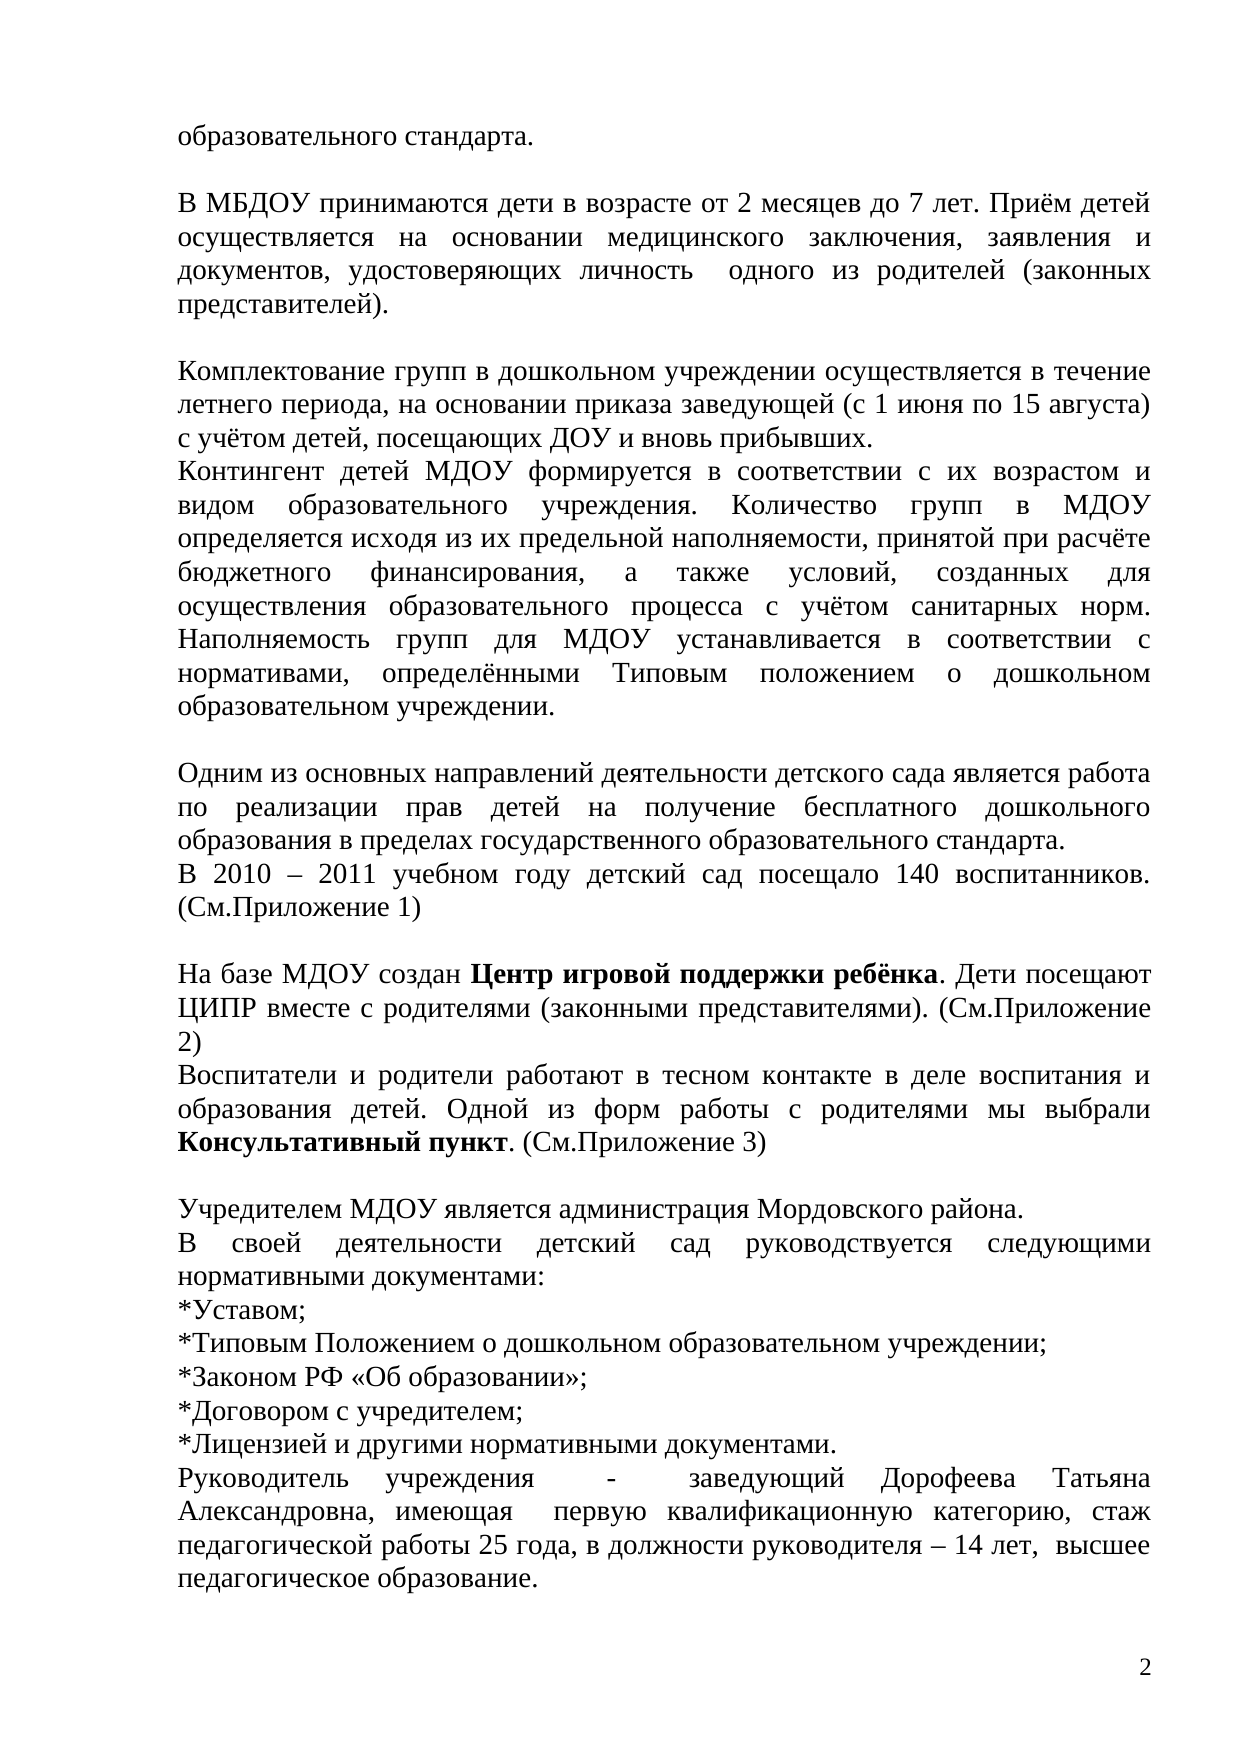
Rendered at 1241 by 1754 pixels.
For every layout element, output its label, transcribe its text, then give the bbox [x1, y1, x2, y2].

text Воспитатели и родители работают в тесном контакте в деле воспитания и образования детей. Одной из форм работы с родителями мы выбрали Консультативный пункт. (См.Приложение 3) [177, 1057, 1152, 1158]
text *Уставом; [177, 1292, 1152, 1326]
text *Лицензией и другими нормативными документами. [177, 1426, 1152, 1460]
text *Договором с учредителем; [177, 1393, 1152, 1426]
text *Законом РФ «Об образовании»; [177, 1359, 1152, 1393]
text В своей деятельности детский сад руководствуется следующими нормативными документами: [177, 1225, 1152, 1292]
text Одним из основных направлений деятельности детского сада является работа по реализации прав детей на получение бесплатного дошкольного образования в пределах государственного образовательного стандарта. [177, 755, 1152, 856]
text Руководитель учреждения - заведующий Дорофеева Татьяна Александровна, имеющая первую квалификационную категорию, стаж педагогической работы 25 года, в должности руководителя – 14 лет, высшее педагогическое образование. [177, 1460, 1152, 1594]
text образовательного стандарта. [177, 118, 1152, 152]
text В МБДОУ принимаются дети в возрасте от 2 месяцев до 7 лет. Приём детей осуществляется на основании медицинского заключения, заявления и документов, удостоверяющих личность одного из родителей (законных представителей). [177, 185, 1152, 319]
text Комплектование групп в дошкольном учреждении осуществляется в течение летнего периода, на основании приказа заведующей (с 1 июня по 15 августа) с учётом детей, посещающих ДОУ и вновь прибывших. [177, 353, 1152, 453]
text В 2010 – 2011 учебном году детский сад посещало 140 воспитанников.(См.Приложение 1) [177, 856, 1152, 923]
text Контингент детей МДОУ формируется в соответствии с их возрастом и видом образовательного учреждения. Количество групп в МДОУ определяется исходя из их предельной наполняемости, принятой при расчёте бюджетного финансирования, а также условий, созданных для осуществления образовательного процесса с учётом санитарных норм. Наполняемость групп для МДОУ устанавливается в соответствии с нормативами, определёнными Типовым положением о дошкольном образовательном учреждении. [177, 453, 1152, 722]
text *Типовым Положением о дошкольном образовательном учреждении; [177, 1326, 1152, 1359]
text На базе МДОУ создан Центр игровой поддержки ребёнка. Дети посещают ЦИПР вместе с родителями (законными представителями). (См.Приложение 2) [177, 957, 1152, 1057]
text Учредителем МДОУ является администрация Мордовского района. [177, 1191, 1152, 1225]
